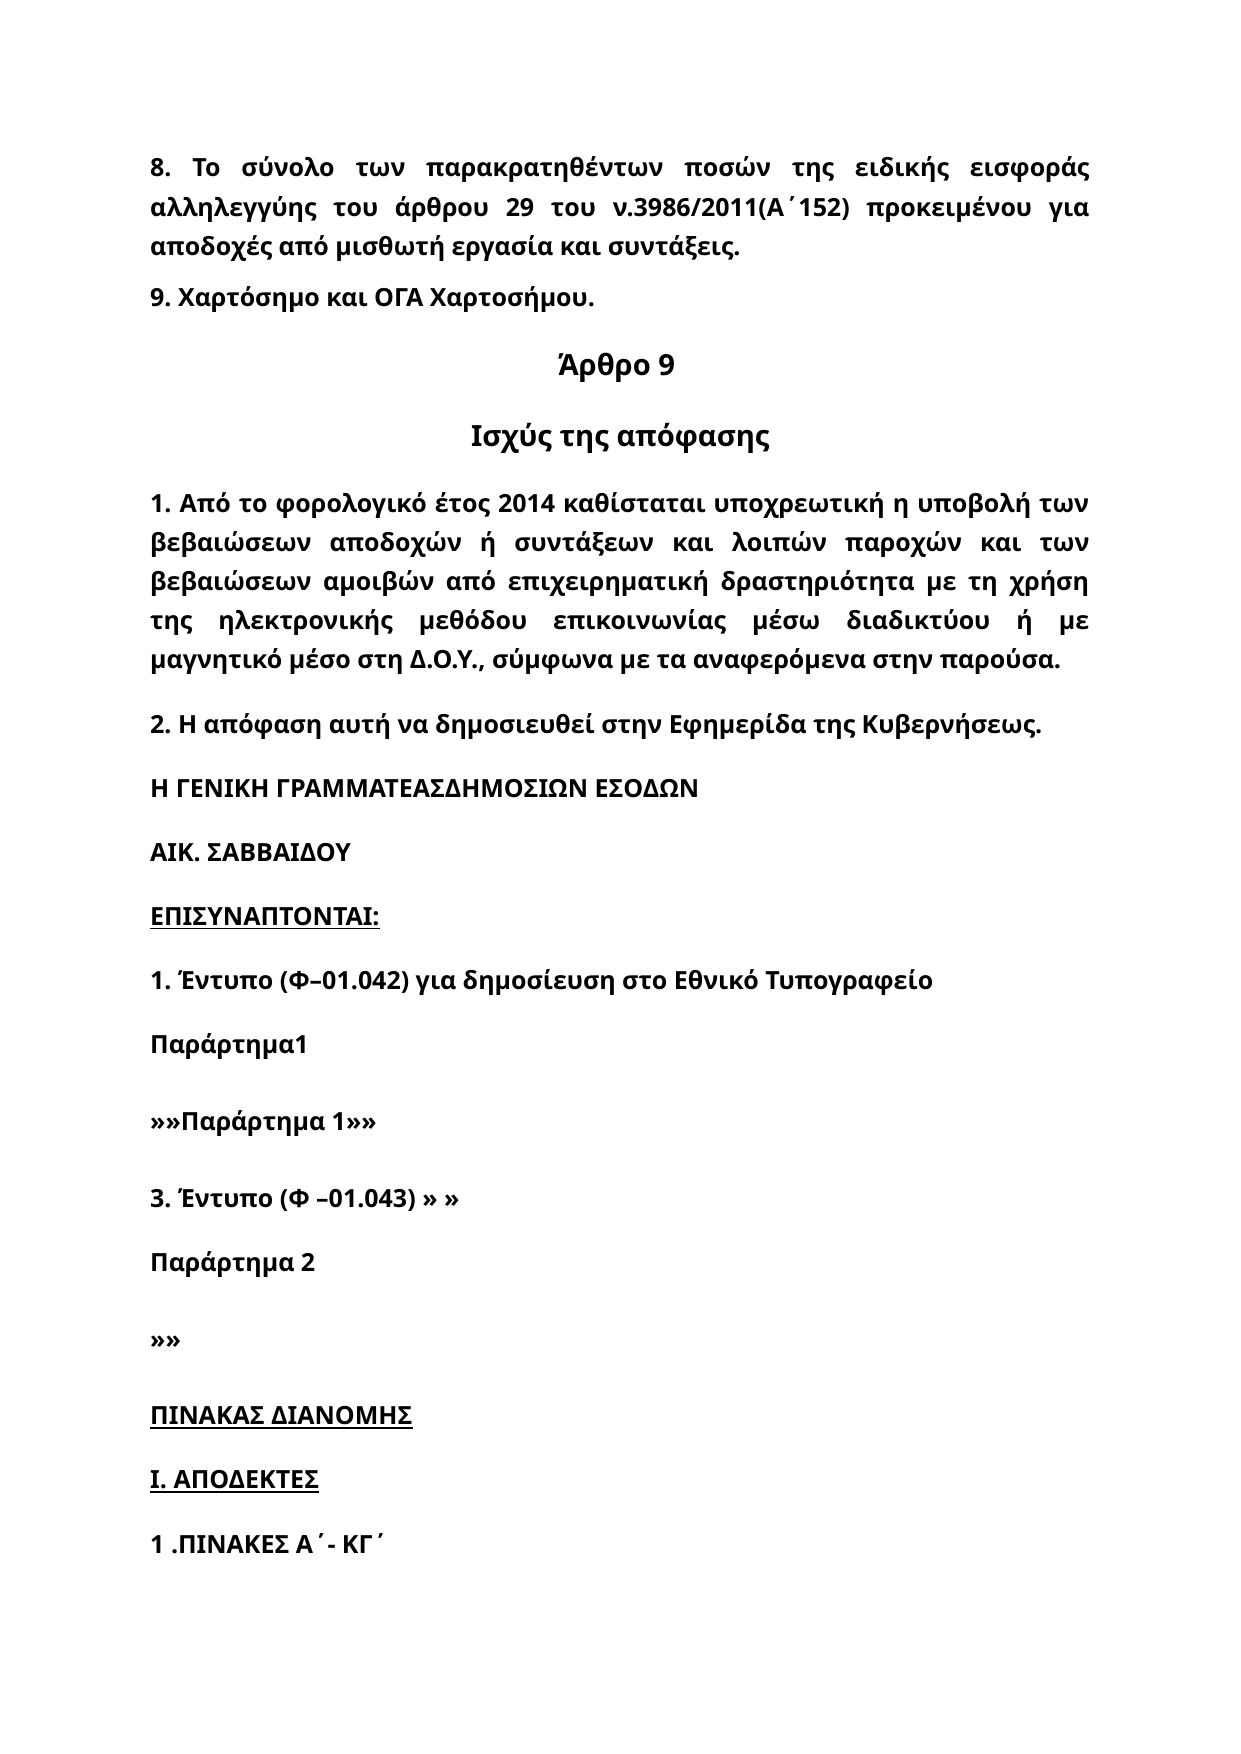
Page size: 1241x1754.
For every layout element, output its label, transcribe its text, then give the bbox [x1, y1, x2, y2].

title »» [150, 1321, 1090, 1355]
subtitle Ισχύς της απόφασης [150, 415, 1090, 454]
text ΠΙΝΑΚΑΣ ΔΙΑΝΟΜΗΣ [150, 1398, 1090, 1432]
text 8. Το σύνολο των παρακρατηθέντων ποσών της ειδικής εισφοράς αλληλεγγύης του άρθρου 29 του ν.3986/2011(Α΄152) προκειμένου για αποδοχές από μισθωτή εργασία και συντάξεις. [150, 150, 1090, 262]
title »»Παράρτημα 1»» [150, 1104, 1090, 1138]
title Παράρτημα1 [150, 1027, 1090, 1061]
text 1. Από το φορολογικό έτος 2014 καθίσταται υποχρεωτική η υποβολή των βεβαιώσεων αποδοχών ή συντάξεων και λοιπών παροχών και των βεβαιώσεων αμοιβών από επιχειρηματική δραστηριότητα με τη χρήση της ηλεκτρονικής μεθόδου επικοινωνίας μέσω διαδικτύου ή με μαγνητικό μέσο στη Δ.Ο.Υ., σύμφωνα με τα αναφερόμενα στην παρούσα. [150, 485, 1090, 676]
text 2. Η απόφαση αυτή να δημοσιευθεί στην Εφημερίδα της Κυβερνήσεως. [150, 706, 1090, 740]
subtitle Άρθρο 9 [150, 344, 1090, 384]
text 1. Έντυπο (Φ–01.042) για δημοσίευση στο Εθνικό Τυπογραφείο [150, 963, 1090, 997]
text Ι. ΑΠΟΔΕΚΤΕΣ [150, 1462, 1090, 1496]
text 9. Χαρτόσημο και ΟΓΑ Χαρτοσήμου. [150, 280, 1090, 314]
text Η ΓΕΝΙΚΗ ΓΡΑΜΜΑΤΕΑΣΔΗΜΟΣΙΩΝ ΕΣΟΔΩΝ [150, 770, 1090, 804]
text ΕΠΙΣΥΝΑΠΤΟΝΤΑΙ: [150, 899, 1090, 933]
text 3. Έντυπο (Φ –01.043) » » [150, 1180, 1090, 1214]
text ΑΙΚ. ΣΑΒΒΑΙΔΟΥ [150, 834, 1090, 869]
title Παράρτημα 2 [150, 1244, 1090, 1279]
text 1 .ΠΙΝΑΚΕΣ Α΄- ΚΓ΄ [150, 1526, 1090, 1560]
